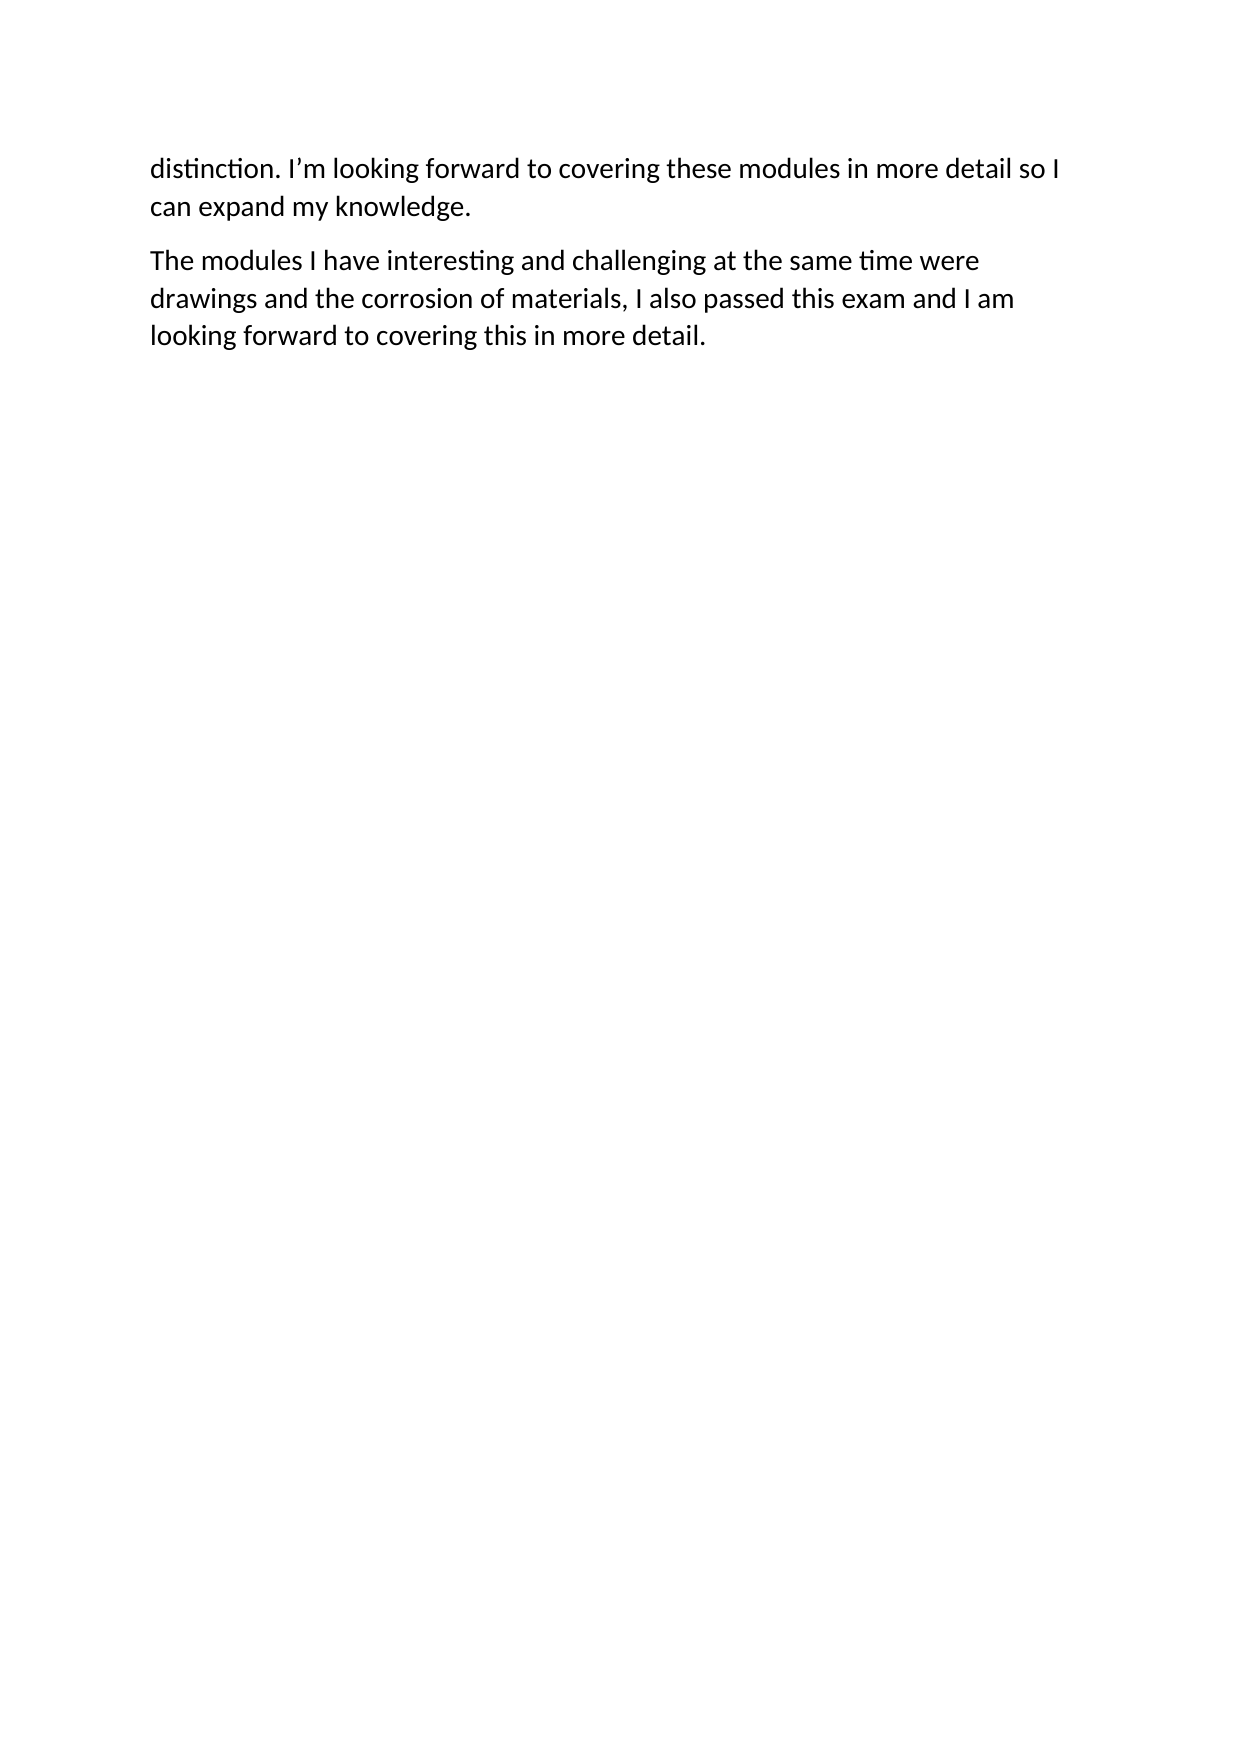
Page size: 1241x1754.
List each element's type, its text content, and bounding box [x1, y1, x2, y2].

text The modules I have interesting and challenging at the same time were drawings and the corrosion of materials, I also passed this exam and I am looking forward to covering this in more detail. [150, 242, 1090, 353]
text distinction. I’m looking forward to covering these modules in more detail so I can expand my knowledge. [150, 150, 1090, 223]
